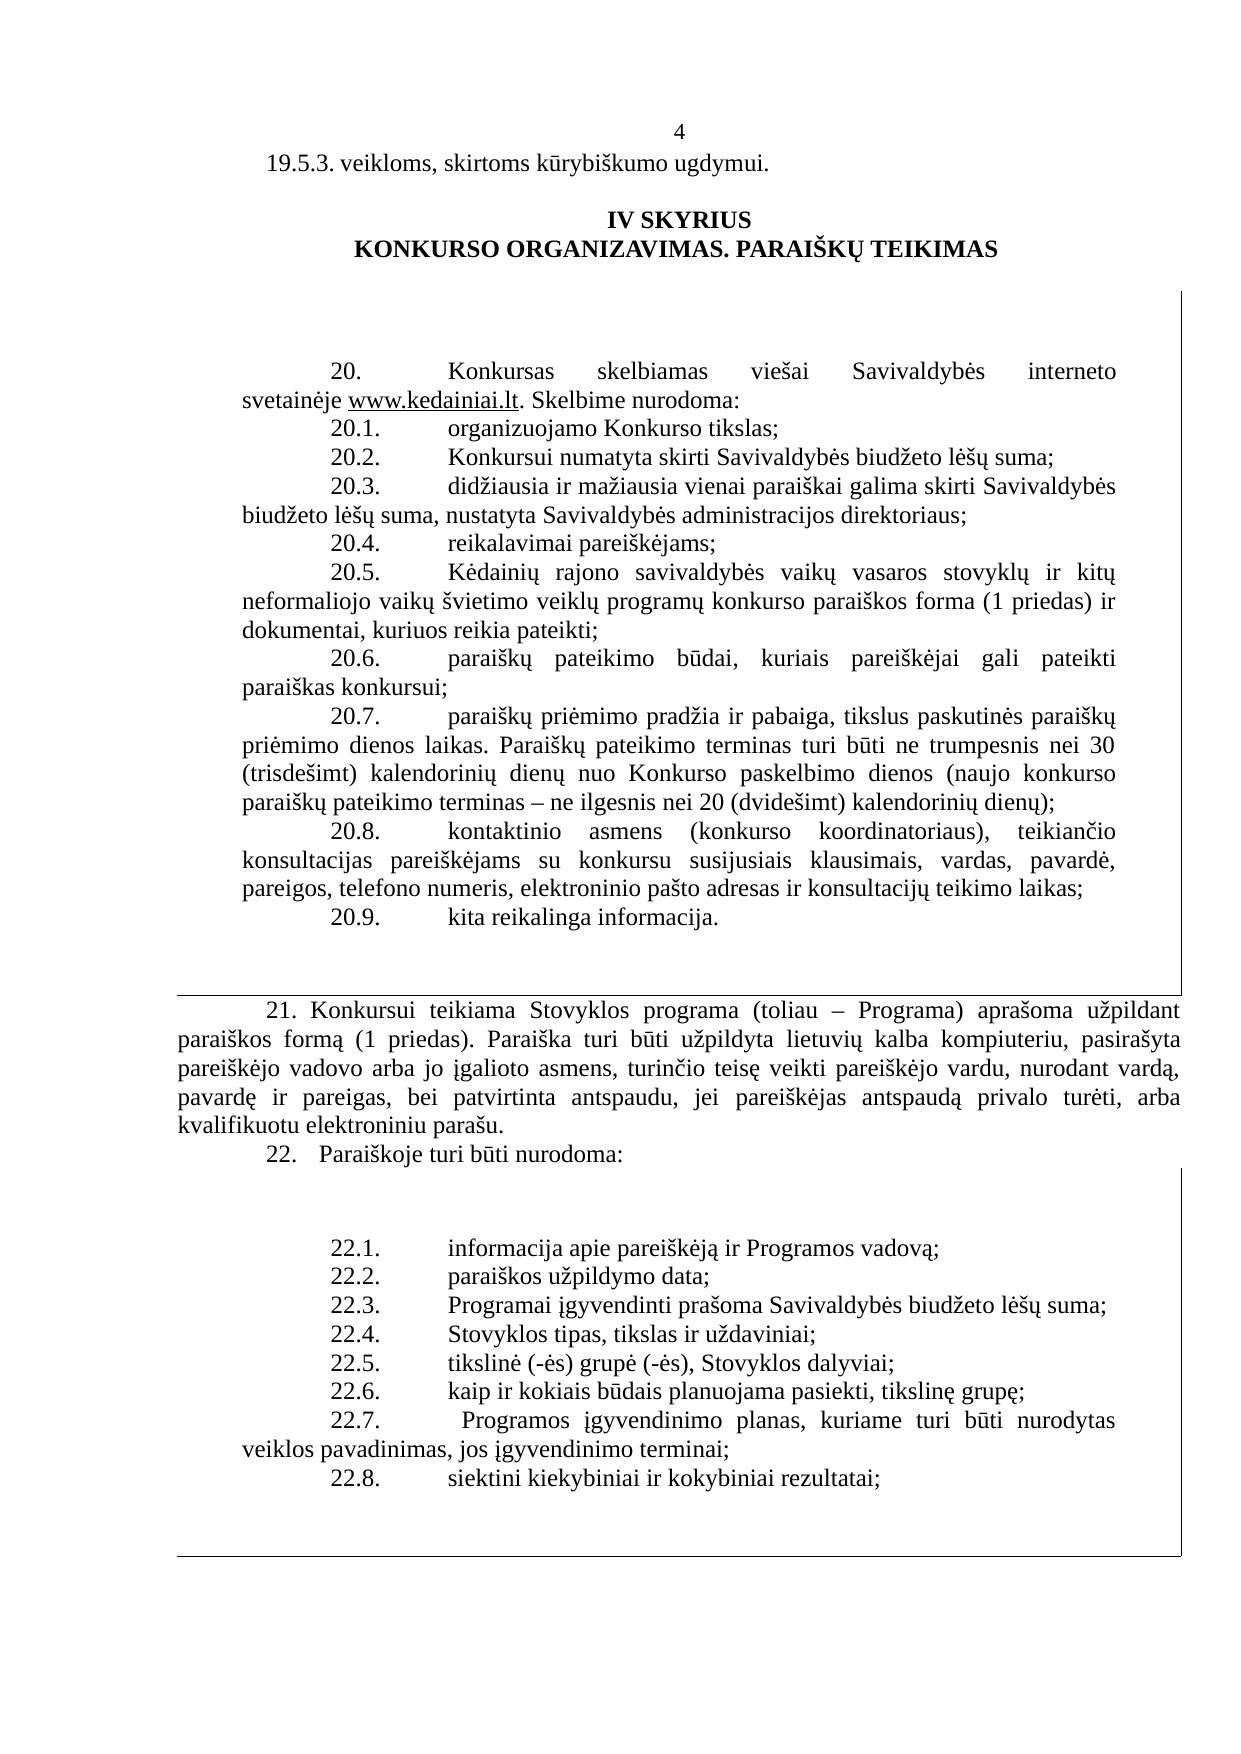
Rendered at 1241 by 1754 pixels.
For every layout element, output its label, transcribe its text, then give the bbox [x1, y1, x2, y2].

subtitle KONKURSO ORGANIZAVIMAS. PARAIŠKŲ TEIKIMAS [177, 234, 1181, 263]
text 20.5. Kėdainių rajono savivaldybės vaikų vasaros stovyklų ir kitų neformaliojo vaikų švietimo veiklų programų konkurso paraiškos forma (1 priedas) ir dokumentai, kuriuos reikia pateikti; [177, 557, 1181, 643]
text 22. Paraiškoje turi būti nurodoma: [177, 1139, 1181, 1168]
text 22.5. tikslinė (-ės) grupė (-ės), Stovyklos dalyviai; [177, 1348, 1181, 1376]
text 22.4. Stovyklos tipas, tikslas ir uždaviniai; [177, 1319, 1181, 1348]
text 19.5.3. veikloms, skirtoms kūrybiškumo ugdymui. [177, 148, 1181, 176]
text 22.3. Programai įgyvendinti prašoma Savivaldybės biudžeto lėšų suma; [177, 1290, 1181, 1319]
text 21. Konkursui teikiama Stovyklos programa (toliau – Programa) aprašoma užpildant paraiškos formą (1 priedas). Paraiška turi būti užpildyta lietuvių kalba kompiuteriu, pasirašyta pareiškėjo vadovo arba jo įgalioto asmens, turinčio teisę veikti pareiškėjo vardu, nurodant vardą, pavardę ir pareigas, bei patvirtinta antspaudu, jei pareiškėjas antspaudą privalo turėti, arba kvalifikuotu elektroniniu parašu. [177, 996, 1181, 1139]
text 22.2. paraiškos užpildymo data; [177, 1261, 1181, 1290]
text 22.8. siektini kiekybiniai ir kokybiniai rezultatai; [177, 1463, 1181, 1556]
text 20.2. Konkursui numatyta skirti Savivaldybės biudžeto lėšų suma; [177, 442, 1181, 471]
text 20.6. paraiškų pateikimo būdai, kuriais pareiškėjai gali pateikti paraiškas konkursui; [177, 643, 1181, 701]
text 20.4. reikalavimai pareiškėjams; [177, 528, 1181, 557]
text 20.7. paraiškų priėmimo pradžia ir pabaiga, tikslus paskutinės paraiškų priėmimo dienos laikas. Paraiškų pateikimo terminas turi būti ne trumpesnis nei 30 (trisdešimt) kalendorinių dienų nuo Konkurso paskelbimo dienos (naujo konkurso paraiškų pateikimo terminas – ne ilgesnis nei 20 (dvidešimt) kalendorinių dienų); [177, 701, 1181, 816]
text 20.1. organizuojamo Konkurso tikslas; [177, 413, 1181, 442]
subtitle IV SKYRIUS [177, 205, 1181, 234]
text 20. Konkursas skelbiamas viešai Savivaldybės interneto svetainėje www.kedainiai.lt. Skelbime nurodoma: [177, 291, 1181, 413]
text 22.7. Programos įgyvendinimo planas, kuriame turi būti nurodytas veiklos pavadinimas, jos įgyvendinimo terminai; [177, 1405, 1181, 1463]
text 22.1. informacija apie pareiškėją ir Programos vadovą; [177, 1168, 1181, 1261]
text 20.9. kita reikalinga informacija. [177, 902, 1181, 995]
text 20.3. didžiausia ir mažiausia vienai paraiškai galima skirti Savivaldybės biudžeto lėšų suma, nustatyta Savivaldybės administracijos direktoriaus; [177, 471, 1181, 528]
text 20.8. kontaktinio asmens (konkurso koordinatoriaus), teikiančio konsultacijas pareiškėjams su konkursu susijusiais klausimais, vardas, pavardė, pareigos, telefono numeris, elektroninio pašto adresas ir konsultacijų teikimo laikas; [177, 816, 1181, 902]
text 22.6. kaip ir kokiais būdais planuojama pasiekti, tikslinę grupę; [177, 1376, 1181, 1405]
